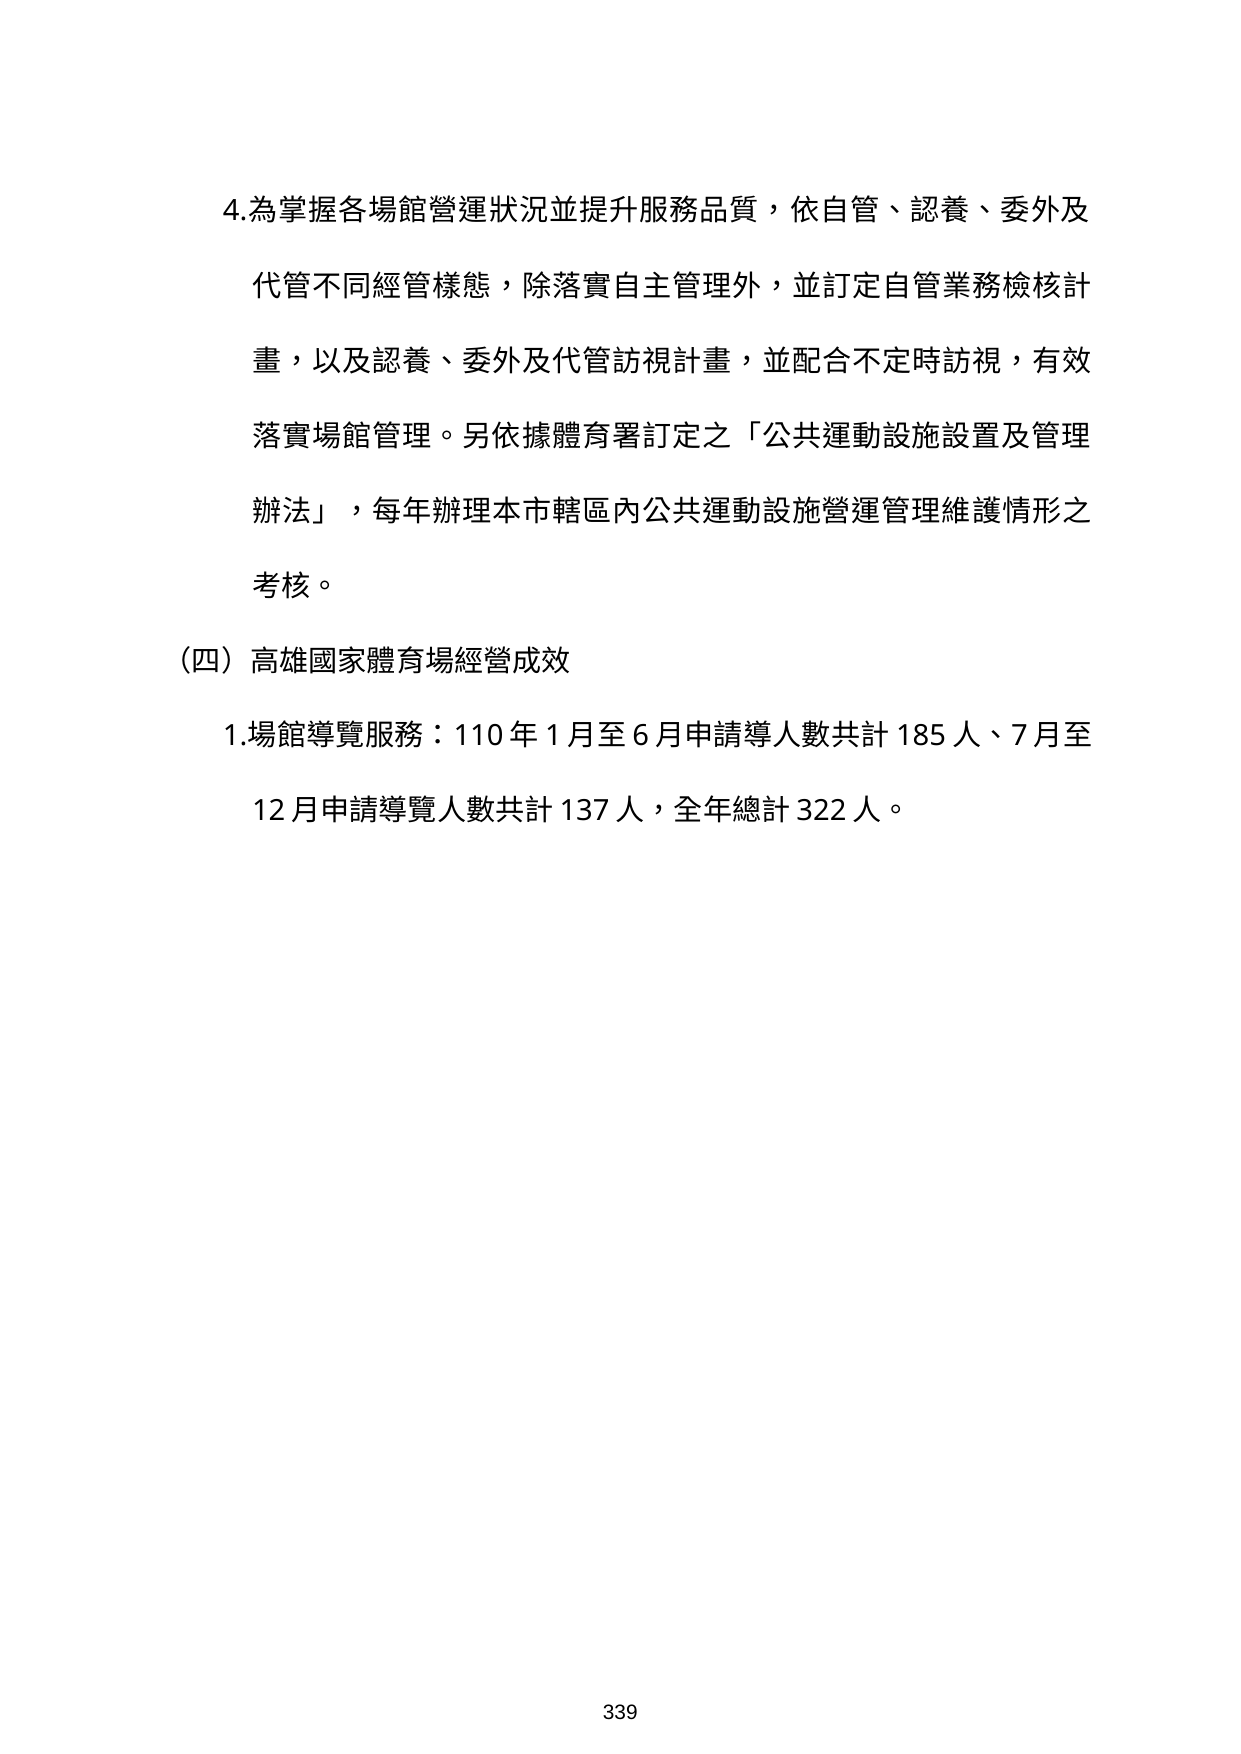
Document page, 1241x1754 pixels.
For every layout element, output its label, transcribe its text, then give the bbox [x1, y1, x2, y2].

text 1.場館導覽服務：110年1月至6月申請導人數共計185人、7月至12月申請導覽人數共計137人，全年總計322人。 [223, 689, 1092, 839]
text 4.為掌握各場館營運狀況並提升服務品質，依自管、認養、委外及代管不同經管樣態，除落實自主管理外，並訂定自管業務檢核計畫，以及認養、委外及代管訪視計畫，並配合不定時訪視，有效落實場館管理。另依據體育署訂定之「公共運動設施設置及管理辦法」，每年辦理本市轄區內公共運動設施營運管理維護情形之考核。 [223, 164, 1092, 614]
text （四）高雄國家體育場經營成效 [162, 614, 1092, 689]
